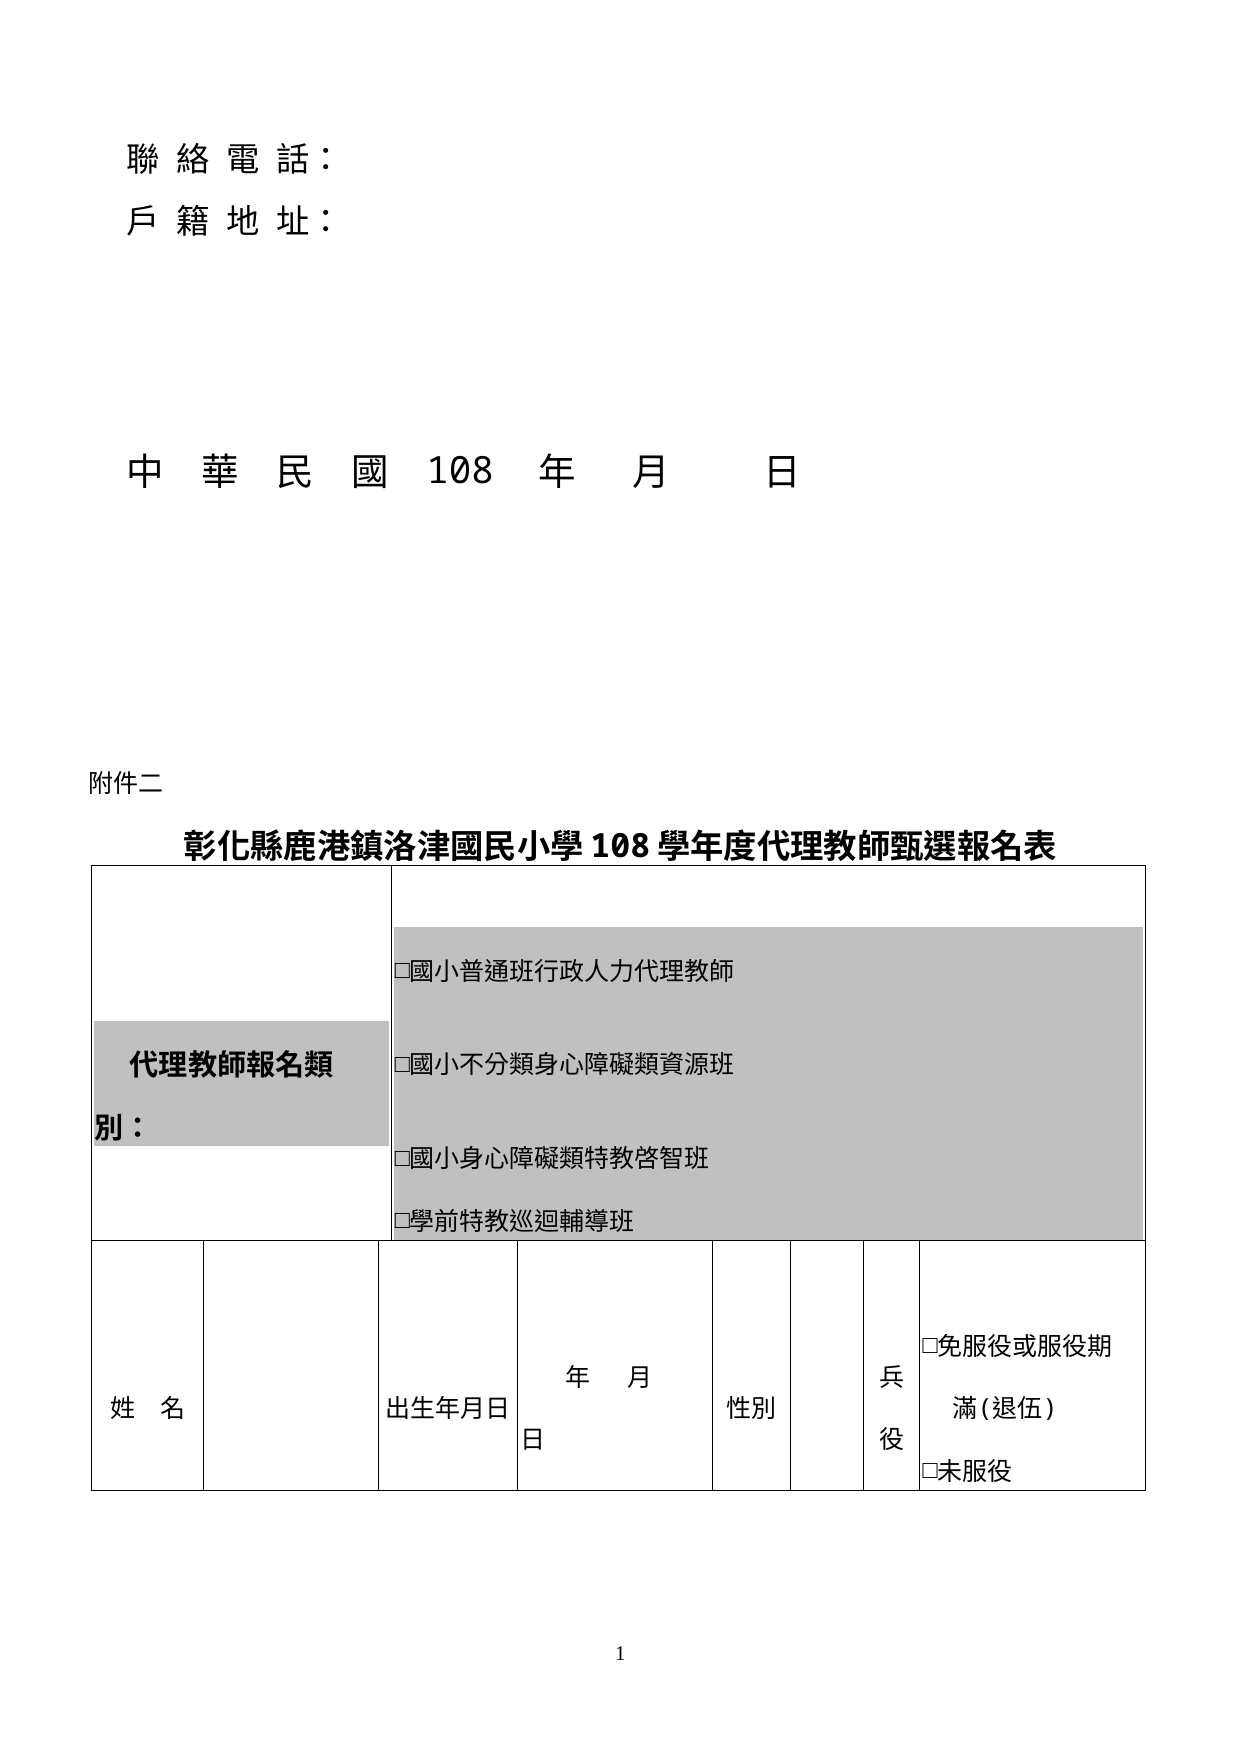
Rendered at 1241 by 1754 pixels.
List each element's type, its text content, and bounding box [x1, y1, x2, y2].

text 中 華 民 國 108 年 月 日 [126, 427, 1152, 490]
table_cell 性別 [713, 1241, 790, 1490]
table_cell 姓 名 [92, 1241, 203, 1490]
text 附件二 [89, 740, 1152, 802]
text 戶 籍 地 址： [126, 177, 1152, 240]
table_cell □免服役或服役期 滿(退伍) □未服役 [920, 1241, 1145, 1490]
table_header 代理教師報名類別： [92, 866, 391, 1240]
text 聯 絡 電 話： [126, 115, 1152, 177]
table_cell 年 月 日 [518, 1241, 712, 1490]
table_cell [204, 1241, 378, 1490]
table_header □國小普通班行政人力代理教師 □國小不分類身心障礙類資源班 □國小身心障礙類特教啓智班 □學前特教巡迴輔導班 [392, 866, 1145, 1240]
table_cell 兵役 [864, 1241, 919, 1490]
text 彰化縣鹿港鎮洛津國民小學108學年度代理教師甄選報名表 [89, 802, 1152, 865]
table_cell [791, 1241, 863, 1490]
table_cell 出生年月日 [379, 1241, 517, 1490]
